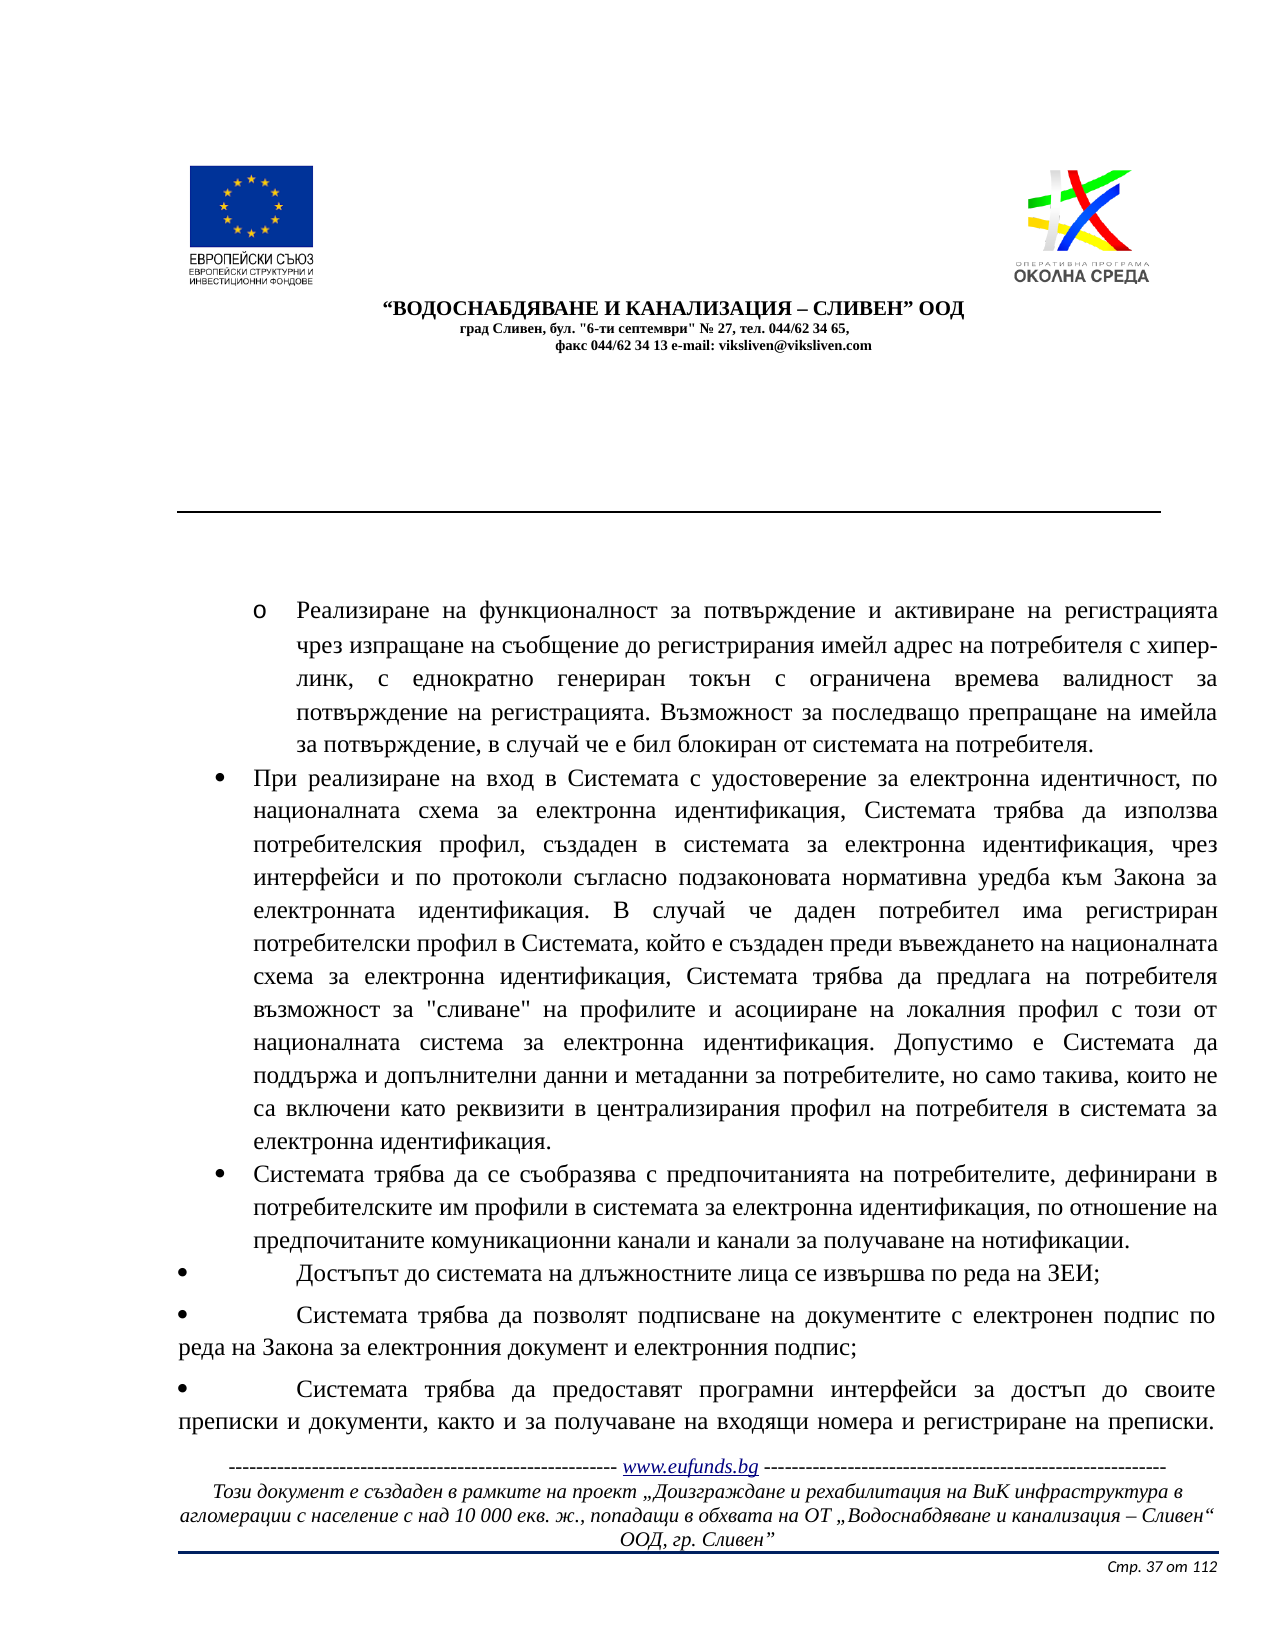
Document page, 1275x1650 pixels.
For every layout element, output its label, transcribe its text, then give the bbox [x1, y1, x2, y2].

list Системата трябва да позволят подписване на документите с електронен подпис по реда на Закона за електронния документ и електронния подпис; [178, 1300, 1216, 1361]
list Достъпът до системата на длъжностните лица се извършва по реда на ЗЕИ; [178, 1258, 1216, 1287]
list Системата трябва да предоставят програмни интерфейси за достъп до своите преписки и документи, както и за получаване на входящи номера и регистриране на преписки. [178, 1374, 1216, 1435]
list При реализиране на вход в Системата с удостоверение за електронна идентичност, по националната схема за електронна идентификация, Системата трябва да използва потребителския профил, създаден в системата за електронна идентификация, чрез интерфейси и по протоколи съгласно подзаконовата нормативна уредба към Закона за електронната идентификация. В случай че даден потребител има регистриран потребителски профил в Системата, който е създаден преди въвеждането на националната схема за електронна идентификация, Системата трябва да предлага на потребителя възможност за "сливане" на профилите и асоцииране на локалния профил с този от националната система за електронна идентификация. Допустимо е Системата да поддържа и допълнителни данни и метаданни за потребителите, но само такива, които не са включени като реквизити в централизирания профил на потребителя в системата за електронна идентификация. [216, 763, 1219, 1154]
list Реализиране на функционалност за потвърждение и активиране на регистрацията чрез изпращане на съобщение до регистрирания имейл адрес на потребителя с хипер-линк, с еднократно генериран токън с ограничена времева валидност за потвърждение на регистрацията. Възможност за последващо препращане на имейла за потвърждение, в случай че е бил блокиран от системата на потребителя. [252, 595, 1219, 758]
list Системата трябва да се съобразява с предпочитанията на потребителите, дефинирани в потребителските им профили в системата за електронна идентификация, по отношение на предпочитаните комуникационни канали и канали за получаване на нотификации. [216, 1159, 1219, 1254]
